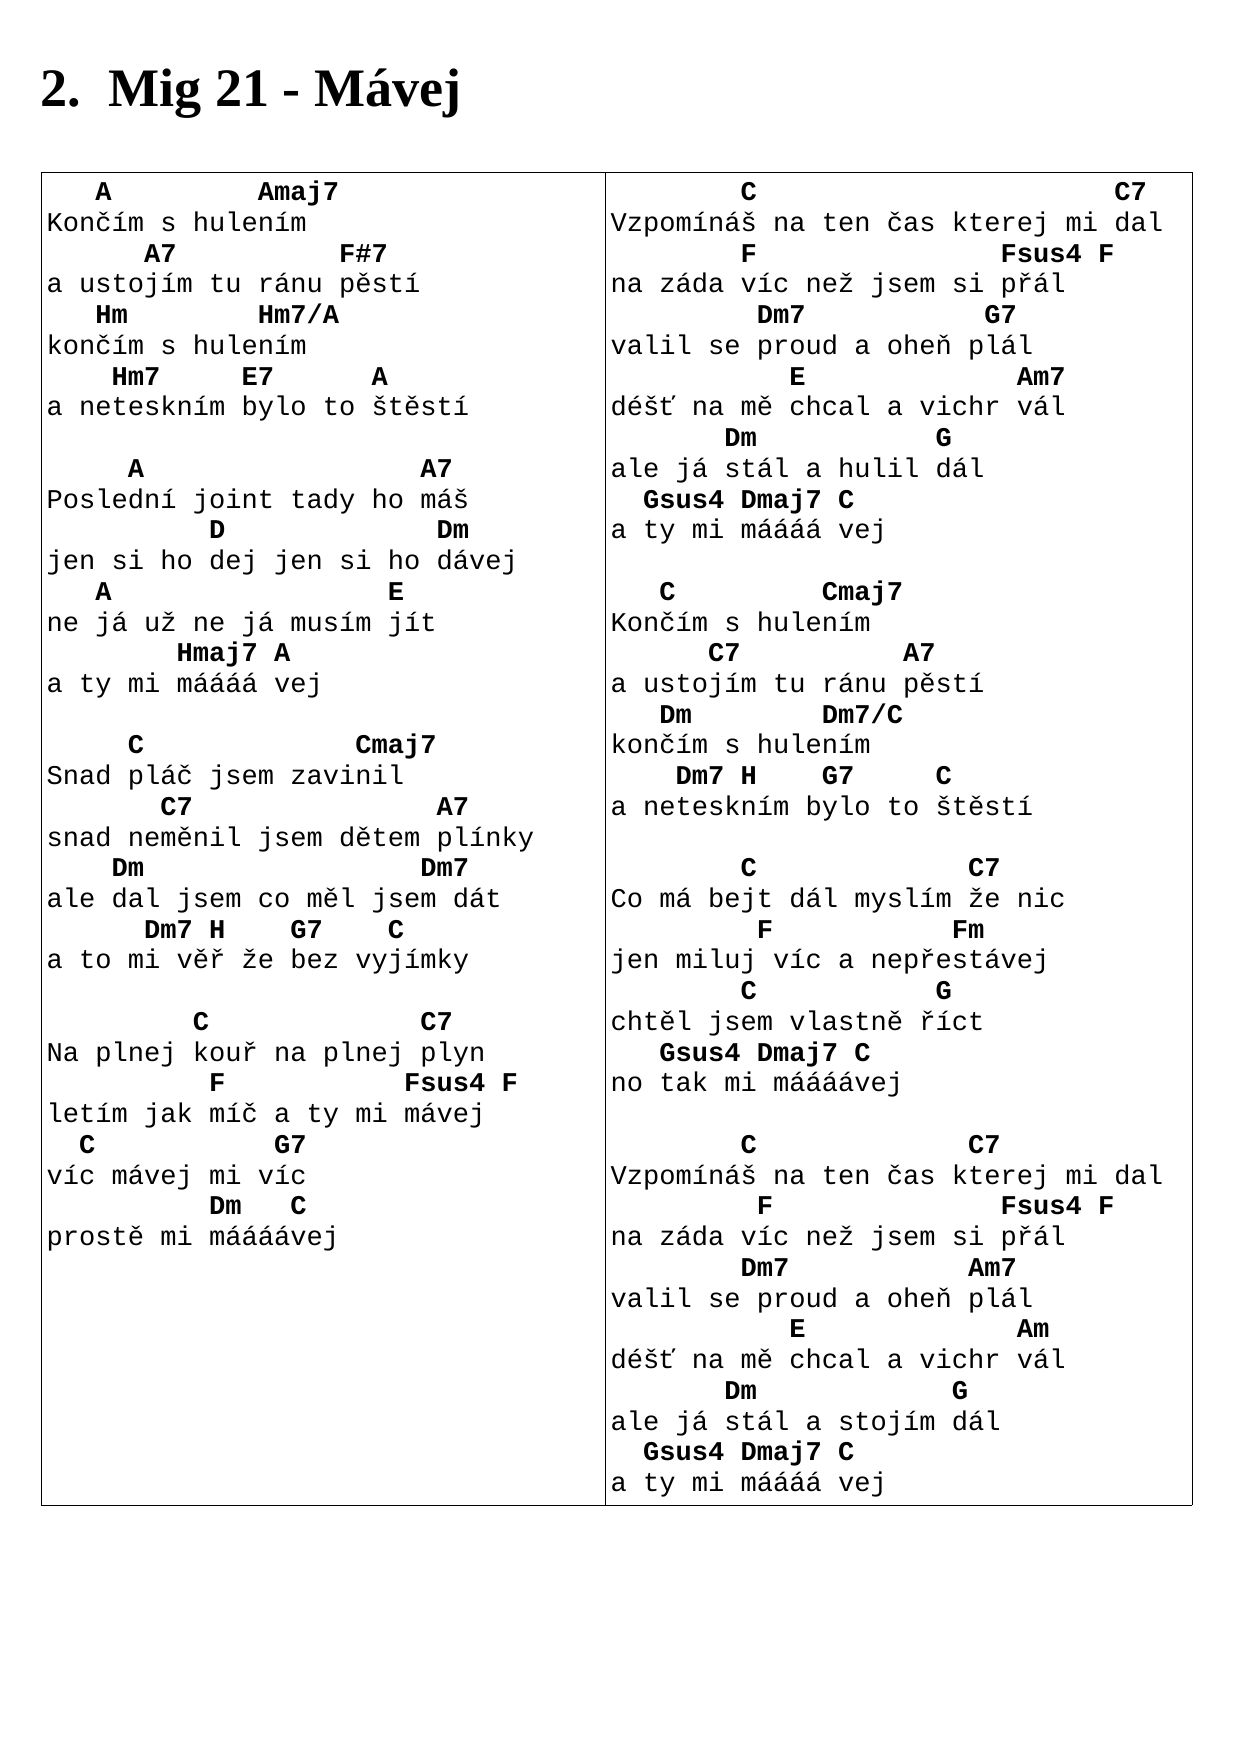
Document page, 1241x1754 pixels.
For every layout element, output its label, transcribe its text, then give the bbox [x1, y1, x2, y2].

table_header C C7 Vzpomínáš na ten čas kterej mi dal F Fsus4 F na záda víc než jsem si přál Dm7 G7 valil se proud a oheň plál E Am7 déšť na mě chcal a vichr vál Dm G ale já stál a hulil dál Gsus4 Dmaj7 C a ty mi máááá vej C Cmaj7 Končím s hulením C7 A7 a ustojím tu ránu pěstí Dm Dm7/C končím s hulením Dm7 H G7 C a neteskním bylo to štěstí C C7 Co má bejt dál myslím že nic F Fm jen miluj víc a nepřestávej C G chtěl jsem vlastně říct Gsus4 Dmaj7 C no tak mi máááávej C C7 Vzpomínáš na ten čas kterej mi dal F Fsus4 F na záda víc než jsem si přál Dm7 Am7 valil se proud a oheň plál E Am déšť na mě chcal a vichr vál Dm G ale já stál a stojím dál Gsus4 Dmaj7 C a ty mi máááá vej [606, 173, 1192, 1505]
text 2. Mig 21 - Mávej [41, 56, 1187, 118]
table_header A Amaj7 Končím s hulením A7 F#7 a ustojím tu ránu pěstí Hm Hm7/A končím s hulením Hm7 E7 A a neteskním bylo to štěstí A A7 Poslední joint tady ho máš D Dm jen si ho dej jen si ho dávej A E ne já už ne já musím jít Hmaj7 A a ty mi máááá vej C Cmaj7 Snad pláč jsem zavinil C7 A7 snad neměnil jsem dětem plínky Dm Dm7 ale dal jsem co měl jsem dát Dm7 H G7 C a to mi věř že bez vyjímky C C7 Na plnej kouř na plnej plyn F Fsus4 F letím jak míč a ty mi mávej C G7 víc mávej mi víc Dm C prostě mi máááávej [42, 173, 605, 1505]
